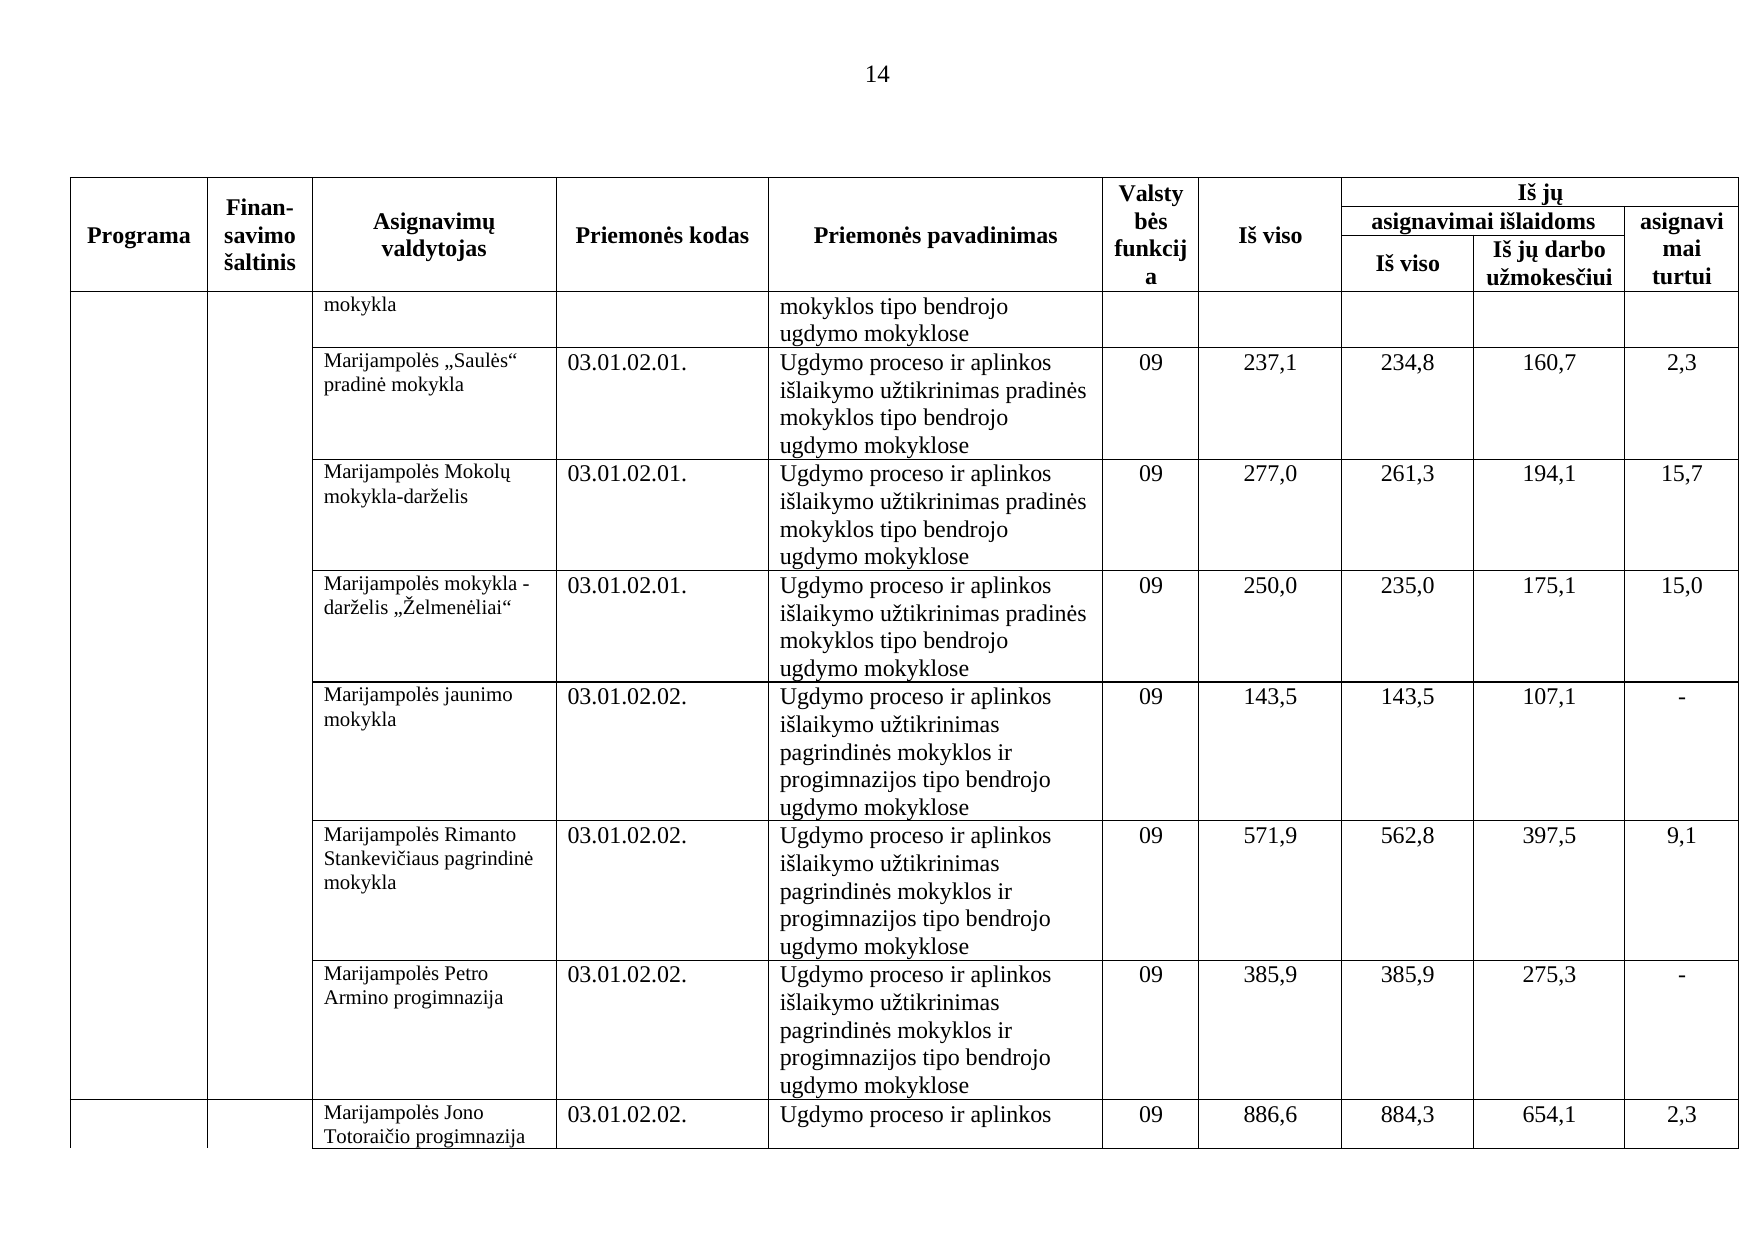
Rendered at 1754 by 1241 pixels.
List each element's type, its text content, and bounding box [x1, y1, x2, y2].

table_cell mokyklos tipo bendrojo ugdymo mokyklose [769, 292, 1102, 347]
table_cell [71, 347, 207, 458]
table_cell 9,0 [1625, 292, 1738, 347]
table_cell 15,0 [1625, 571, 1738, 681]
table_cell [208, 292, 312, 347]
table_cell 397,5 [1474, 821, 1624, 959]
table_cell 09 [1103, 571, 1198, 681]
table_cell 385,9 [1199, 961, 1341, 1098]
table_cell 09 [1103, 821, 1198, 959]
table_cell 09 [1103, 348, 1198, 458]
table_cell 2,3 [1625, 1100, 1738, 1148]
table_cell 2,3 [1625, 348, 1738, 458]
table_cell [208, 1100, 312, 1148]
table_header Asignavimų valdytojas [313, 178, 556, 291]
table_cell [208, 570, 312, 681]
table_cell [1103, 292, 1198, 347]
table_cell 09 [1103, 1100, 1198, 1148]
table_cell - [1625, 683, 1738, 820]
table_cell mokykla [313, 292, 556, 347]
table_cell 03.01.02.01. [557, 348, 768, 458]
table_cell [1342, 292, 1473, 347]
table_cell - [1625, 961, 1738, 1098]
table_cell 9,1 [1625, 821, 1738, 959]
table_cell 175,1 [1474, 571, 1624, 681]
table_header Iš jų [1342, 178, 1738, 206]
table_cell 886,6 [1199, 1100, 1341, 1148]
table_cell Marijampolės „Saulės“ pradinė mokykla [313, 348, 556, 458]
table_header Valstybės funkcija [1103, 178, 1198, 291]
table_cell [71, 570, 207, 681]
table_cell Marijampolės mokykla -darželis „Želmenėliai“ [313, 571, 556, 681]
table_cell 194,1 [1474, 460, 1624, 570]
table_cell [208, 347, 312, 458]
table_cell [208, 820, 312, 959]
table_cell Ugdymo proceso ir aplinkos išlaikymo užtikrinimas pagrindinės mokyklos ir progimnazijos tipo bendrojo ugdymo mokyklose [769, 683, 1102, 820]
table_cell [1474, 292, 1624, 347]
table_header Finan-savimo šaltinis [208, 178, 312, 291]
table_header Priemonės kodas [557, 178, 768, 291]
table_header Iš viso [1199, 178, 1341, 291]
table_cell Marijampolės Jono Totoraičio progimnazija [313, 1100, 556, 1148]
table_cell [208, 459, 312, 570]
table_cell [557, 292, 768, 347]
table_cell [71, 459, 207, 570]
table_cell [208, 681, 312, 820]
table_cell Ugdymo proceso ir aplinkos išlaikymo užtikrinimas pagrindinės mokyklos ir progimnazijos tipo bendrojo ugdymo mokyklose [769, 821, 1102, 959]
table_cell 03.01.02.02. [557, 683, 768, 820]
table_cell 03.01.02.02. [557, 961, 768, 1098]
table_cell 160,7 [1474, 348, 1624, 458]
table_cell [71, 292, 207, 347]
table_cell [71, 820, 207, 959]
table_cell 277,0 [1199, 460, 1341, 570]
table_cell 03.01.02.01. [557, 460, 768, 570]
table_cell [71, 681, 207, 820]
table_cell 03.01.02.02. [557, 1100, 768, 1148]
table_cell 654,1 [1474, 1100, 1624, 1148]
table_cell 562,8 [1342, 821, 1473, 959]
table_cell Marijampolės Mokolų mokykla-darželis [313, 460, 556, 570]
table_cell [1199, 292, 1341, 347]
table_cell 15,7 [1625, 460, 1738, 570]
table_cell 107,1 [1474, 683, 1624, 820]
table_cell 234,8 [1342, 348, 1473, 458]
table_cell Marijampolės jaunimo mokykla [313, 683, 556, 820]
table_cell Marijampolės Rimanto Stankevičiaus pagrindinė mokykla [313, 821, 556, 959]
table_cell 143,5 [1342, 683, 1473, 820]
table_cell Ugdymo proceso ir aplinkos išlaikymo užtikrinimas pradinės mokyklos tipo bendrojo ugdymo mokyklose [769, 460, 1102, 570]
table_cell 03.01.02.02. [557, 821, 768, 959]
table_cell 884,3 [1342, 1100, 1473, 1148]
table_header Programa [71, 178, 207, 291]
table_cell 237,1 [1199, 348, 1341, 458]
table_cell 385,9 [1342, 961, 1473, 1098]
table_cell Ugdymo proceso ir aplinkos išlaikymo užtikrinimas pagrindinės mokyklos ir progimnazijos tipo bendrojo ugdymo mokyklose [769, 961, 1102, 1098]
table_cell 03.01.02.01. [557, 571, 768, 681]
table_header Priemonės pavadinimas [769, 178, 1102, 291]
table_cell asignavimai turtui įsigyti [1625, 207, 1738, 291]
table_cell Marijampolės Petro Armino progimnazija [313, 961, 556, 1098]
table_cell Iš jų darbo užmokesčiui [1474, 236, 1624, 291]
table_cell Ugdymo proceso ir aplinkos išlaikymo užtikrinimas pradinės mokyklos tipo bendrojo ugdymo mokyklose [769, 571, 1102, 681]
table_cell 143,5 [1199, 683, 1341, 820]
table_cell 09 [1103, 961, 1198, 1098]
table_cell 09 [1103, 683, 1198, 820]
table_cell 09 [1103, 460, 1198, 570]
table_cell 250,0 [1199, 571, 1341, 681]
table_cell [71, 960, 207, 1098]
table_cell 261,3 [1342, 460, 1473, 570]
table_cell 235,0 [1342, 571, 1473, 681]
table_cell Ugdymo proceso ir aplinkos [769, 1100, 1102, 1148]
table_cell Iš viso [1342, 236, 1473, 291]
table_cell [71, 1100, 207, 1148]
table_cell [208, 960, 312, 1098]
table_cell Ugdymo proceso ir aplinkos išlaikymo užtikrinimas pradinės mokyklos tipo bendrojo ugdymo mokyklose [769, 348, 1102, 458]
table_cell 571,9 [1199, 821, 1341, 959]
table_cell asignavimai išlaidoms [1342, 207, 1624, 234]
table_cell 275,3 [1474, 961, 1624, 1098]
